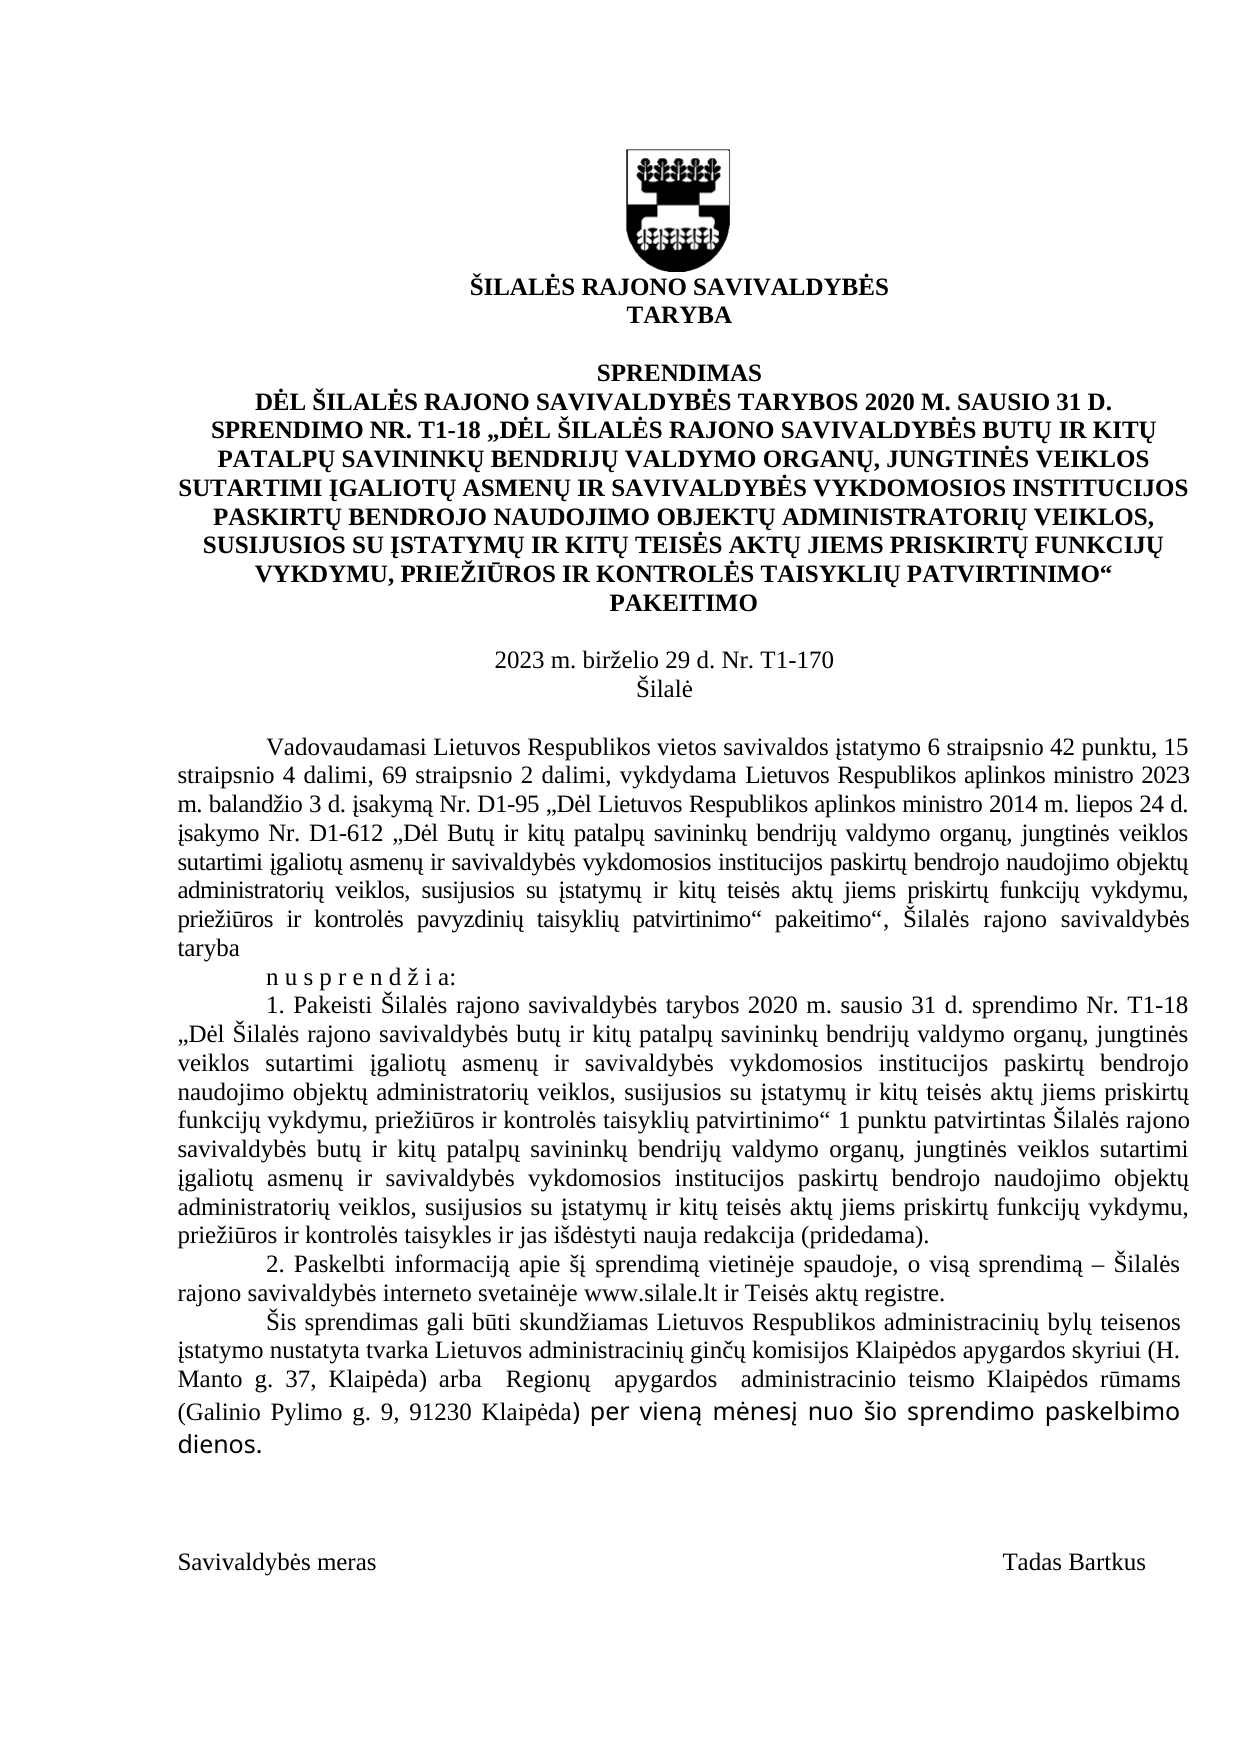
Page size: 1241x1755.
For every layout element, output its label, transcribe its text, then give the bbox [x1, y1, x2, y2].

text Savivaldybės meras Tadas Bartkus [177, 1547, 1181, 1576]
text ŠILALĖS RAJONO SAVIVALDYBĖS [177, 272, 1181, 301]
text Šis sprendimas gali būti skundžiamas Lietuvos Respublikos administracinių bylų teisenos įstatymo nustatyta tvarka Lietuvos administracinių ginčų komisijos Klaipėdos apygardos skyriui (H. Manto g. 37, Klaipėda) arba Regionų apygardos administracinio teismo Klaipėdos rūmams (Galinio Pylimo g. 9, 91230 Klaipėda) per vieną mėnesį nuo šio sprendimo paskelbimo dienos. [177, 1307, 1181, 1461]
text 1. Pakeisti Šilalės rajono savivaldybės tarybos 2020 m. sausio 31 d. sprendimo Nr. T1-18 „Dėl Šilalės rajono savivaldybės butų ir kitų patalpų savininkų bendrijų valdymo organų, jungtinės veiklos sutartimi įgaliotų asmenų ir savivaldybės vykdomosios institucijos paskirtų bendrojo naudojimo objektų administratorių veiklos, susijusios su įstatymų ir kitų teisės aktų jiems priskirtų funkcijų vykdymu, priežiūros ir kontrolės taisyklių patvirtinimo“ 1 punktu patvirtintas Šilalės rajono savivaldybės butų ir kitų patalpų savininkų bendrijų valdymo organų, jungtinės veiklos sutartimi įgaliotų asmenų ir savivaldybės vykdomosios institucijos paskirtų bendrojo naudojimo objektų administratorių veiklos, susijusios su įstatymų ir kitų teisės aktų jiems priskirtų funkcijų vykdymu, priežiūros ir kontrolės taisykles ir jas išdėstyti nauja redakcija (pridedama). [177, 991, 1190, 1249]
text SPRENDIMAS [177, 358, 1181, 387]
text Vadovaudamasi Lietuvos Respublikos vietos savivaldos įstatymo 6 straipsnio 42 punktu, 15 straipsnio 4 dalimi, 69 straipsnio 2 dalimi, vykdydama Lietuvos Respublikos aplinkos ministro 2023 m. balandžio 3 d. įsakymą Nr. D1-95 „Dėl Lietuvos Respublikos aplinkos ministro 2014 m. liepos 24 d. įsakymo Nr. D1-612 „Dėl Butų ir kitų patalpų savininkų bendrijų valdymo organų, jungtinės veiklos sutartimi įgaliotų asmenų ir savivaldybės vykdomosios institucijos paskirtų bendrojo naudojimo objektų administratorių veiklos, susijusios su įstatymų ir kitų teisės aktų jiems priskirtų funkcijų vykdymu, priežiūros ir kontrolės pavyzdinių taisyklių patvirtinimo“ pakeitimo“, Šilalės rajono savivaldybės taryba [177, 732, 1190, 962]
text Šilalė [138, 674, 1190, 703]
text TARYBA [177, 301, 1181, 329]
text 2023 m. birželio 29 d. Nr. T1-170 [138, 646, 1190, 674]
text DĖL ŠILALĖS RAJONO SAVIVALDYBĖS TARYBOS 2020 M. SAUSIO 31 D. SPRENDIMO NR. T1-18 „DĖL ŠILALĖS RAJONO SAVIVALDYBĖS BUTŲ IR KITŲ PATALPŲ SAVININKŲ BENDRIJŲ VALDYMO ORGANŲ, JUNGTINĖS VEIKLOS SUTARTIMI ĮGALIOTŲ ASMENŲ IR SAVIVALDYBĖS VYKDOMOSIOS INSTITUCIJOS PASKIRTŲ BENDROJO NAUDOJIMO OBJEKTŲ ADMINISTRATORIŲ VEIKLOS, SUSIJUSIOS SU ĮSTATYMŲ IR KITŲ TEISĖS AKTŲ JIEMS PRISKIRTŲ FUNKCIJŲ VYKDYMU, PRIEŽIŪROS IR KONTROLĖS TAISYKLIŲ PATVIRTINIMO“ PAKEITIMO [177, 387, 1190, 617]
text 2. Paskelbti informaciją apie šį sprendimą vietinėje spaudoje, o visą sprendimą – Šilalės rajono savivaldybės interneto svetainėje www.silale.lt ir Teisės aktų registre. [177, 1249, 1181, 1307]
text n u s p r e n d ž i a: [177, 962, 1190, 991]
